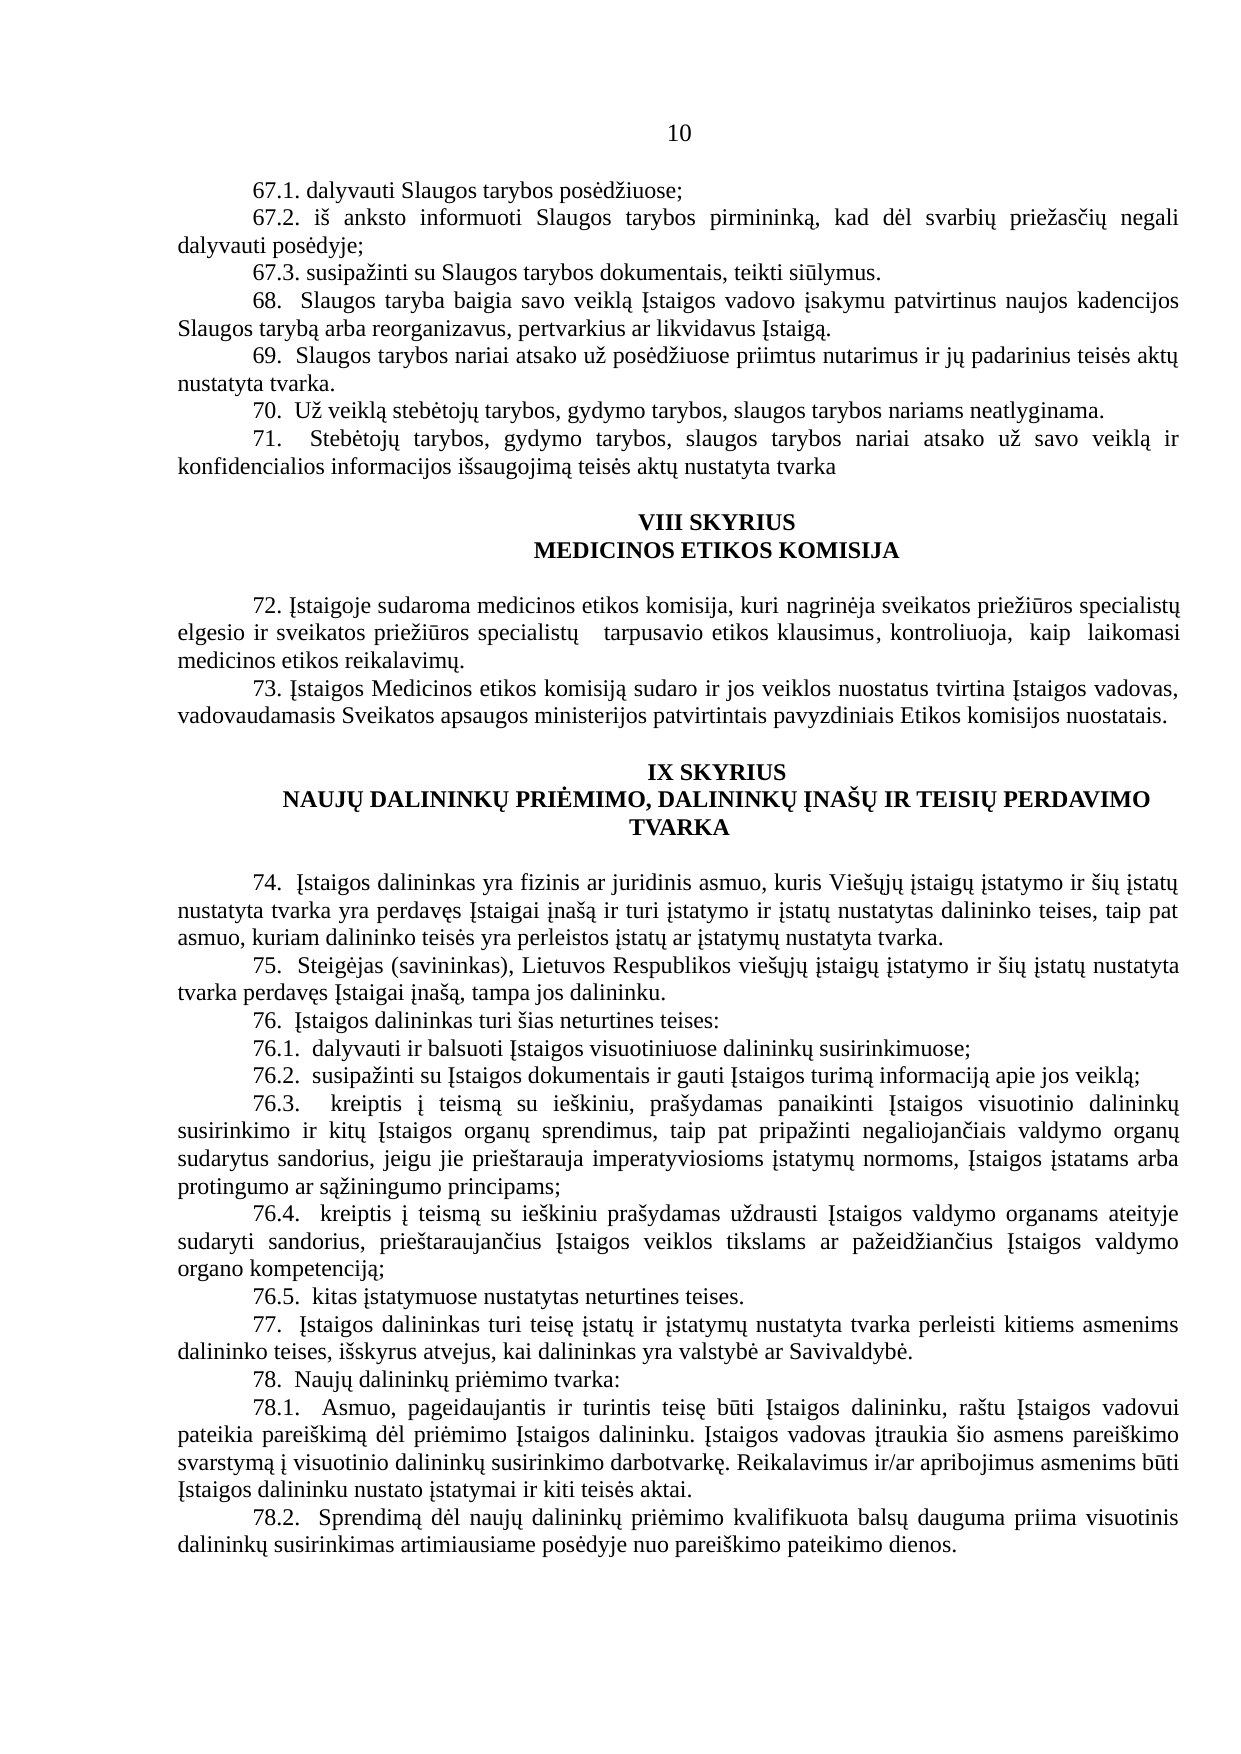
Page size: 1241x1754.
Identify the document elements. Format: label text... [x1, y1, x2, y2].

text 73. Įstaigos Medicinos etikos komisiją sudaro ir jos veiklos nuostatus tvirtina Įstaigos vadovas, vadovaudamasis Sveikatos apsaugos ministerijos patvirtintais pavyzdiniais Etikos komisijos nuostatais. [177, 674, 1181, 729]
text 76.2. susipažinti su Įstaigos dokumentais ir gauti Įstaigos turimą informaciją apie jos veiklą; [177, 1061, 1181, 1089]
text 70. Už veiklą stebėtojų tarybos, gydymo tarybos, slaugos tarybos nariams neatlyginama. [177, 396, 1181, 424]
text 68. Slaugos taryba baigia savo veiklą Įstaigos vadovo įsakymu patvirtinus naujos kadencijos Slaugos tarybą arba reorganizavus, pertvarkius ar likvidavus Įstaigą. [177, 286, 1181, 341]
text 74. Įstaigos dalininkas yra fizinis ar juridinis asmuo, kuris Viešųjų įstaigų įstatymo ir šių įstatų nustatyta tvarka yra perdavęs Įstaigai įnašą ir turi įstatymo ir įstatų nustatytas dalininko teises, taip pat asmuo, kuriam dalininko teisės yra perleistos įstatų ar įstatymų nustatyta tvarka. [177, 868, 1181, 951]
text 77. Įstaigos dalininkas turi teisę įstatų ir įstatymų nustatyta tvarka perleisti kitiems asmenims dalininko teises, išskyrus atvejus, kai dalininkas yra valstybė ar Savivaldybė. [177, 1310, 1181, 1365]
text MEDICINOS ETIKOS KOMISIJA [177, 536, 1181, 563]
text 76.3. kreiptis į teismą su ieškiniu, prašydamas panaikinti Įstaigos visuotinio dalininkų susirinkimo ir kitų Įstaigos organų sprendimus, taip pat pripažinti negaliojančiais valdymo organų sudarytus sandorius, jeigu jie prieštarauja imperatyviosioms įstatymų normoms, Įstaigos įstatams arba protingumo ar sąžiningumo principams; [177, 1089, 1181, 1199]
text 67.1. dalyvauti Slaugos tarybos posėdžiuose; [177, 176, 1181, 203]
text 76.4. kreiptis į teismą su ieškiniu prašydamas uždrausti Įstaigos valdymo organams ateityje sudaryti sandorius, prieštaraujančius Įstaigos veiklos tikslams ar pažeidžiančius Įstaigos valdymo organo kompetenciją; [177, 1199, 1181, 1282]
text 76.5. kitas įstatymuose nustatytas neturtines teises. [177, 1282, 1181, 1310]
text NAUJŲ DALININKŲ PRIĖMIMO, DALININKŲ ĮNAŠŲ IR TEISIŲ PERDAVIMO TVARKA [177, 785, 1181, 840]
text 78.2. Sprendimą dėl naujų dalininkų priėmimo kvalifikuota balsų dauguma priima visuotinis dalininkų susirinkimas artimiausiame posėdyje nuo pareiškimo pateikimo dienos. [177, 1503, 1181, 1558]
text 71. Stebėtojų tarybos, gydymo tarybos, slaugos tarybos nariai atsako už savo veiklą ir konfidencialios informacijos išsaugojimą teisės aktų nustatyta tvarka [177, 424, 1181, 479]
text VIII SKYRIUS [177, 508, 1181, 536]
text 72. Įstaigoje sudaroma medicinos etikos komisija, kuri nagrinėja sveikatos priežiūros specialistų elgesio ir sveikatos priežiūros specialistų tarpusavio etikos klausimus, kontroliuoja, kaip laikomasi medicinos etikos reikalavimų. [177, 591, 1181, 674]
text IX SKYRIUS [177, 758, 1181, 785]
text 76. Įstaigos dalininkas turi šias neturtines teises: [177, 1006, 1181, 1034]
text 76.1. dalyvauti ir balsuoti Įstaigos visuotiniuose dalininkų susirinkimuose; [177, 1034, 1181, 1061]
text 78. Naujų dalininkų priėmimo tvarka: [177, 1365, 1181, 1392]
text 69. Slaugos tarybos nariai atsako už posėdžiuose priimtus nutarimus ir jų padarinius teisės aktų nustatyta tvarka. [177, 341, 1181, 396]
text 67.3. susipažinti su Slaugos tarybos dokumentais, teikti siūlymus. [177, 258, 1181, 286]
text 67.2. iš anksto informuoti Slaugos tarybos pirmininką, kad dėl svarbių priežasčių negali dalyvauti posėdyje; [177, 203, 1181, 258]
text 75. Steigėjas (savininkas), Lietuvos Respublikos viešųjų įstaigų įstatymo ir šių įstatų nustatyta tvarka perdavęs Įstaigai įnašą, tampa jos dalininku. [177, 951, 1181, 1006]
text 78.1. Asmuo, pageidaujantis ir turintis teisę būti Įstaigos dalininku, raštu Įstaigos vadovui pateikia pareiškimą dėl priėmimo Įstaigos dalininku. Įstaigos vadovas įtraukia šio asmens pareiškimo svarstymą į visuotinio dalininkų susirinkimo darbotvarkę. Reikalavimus ir/ar apribojimus asmenims būti Įstaigos dalininku nustato įstatymai ir kiti teisės aktai. [177, 1392, 1181, 1503]
